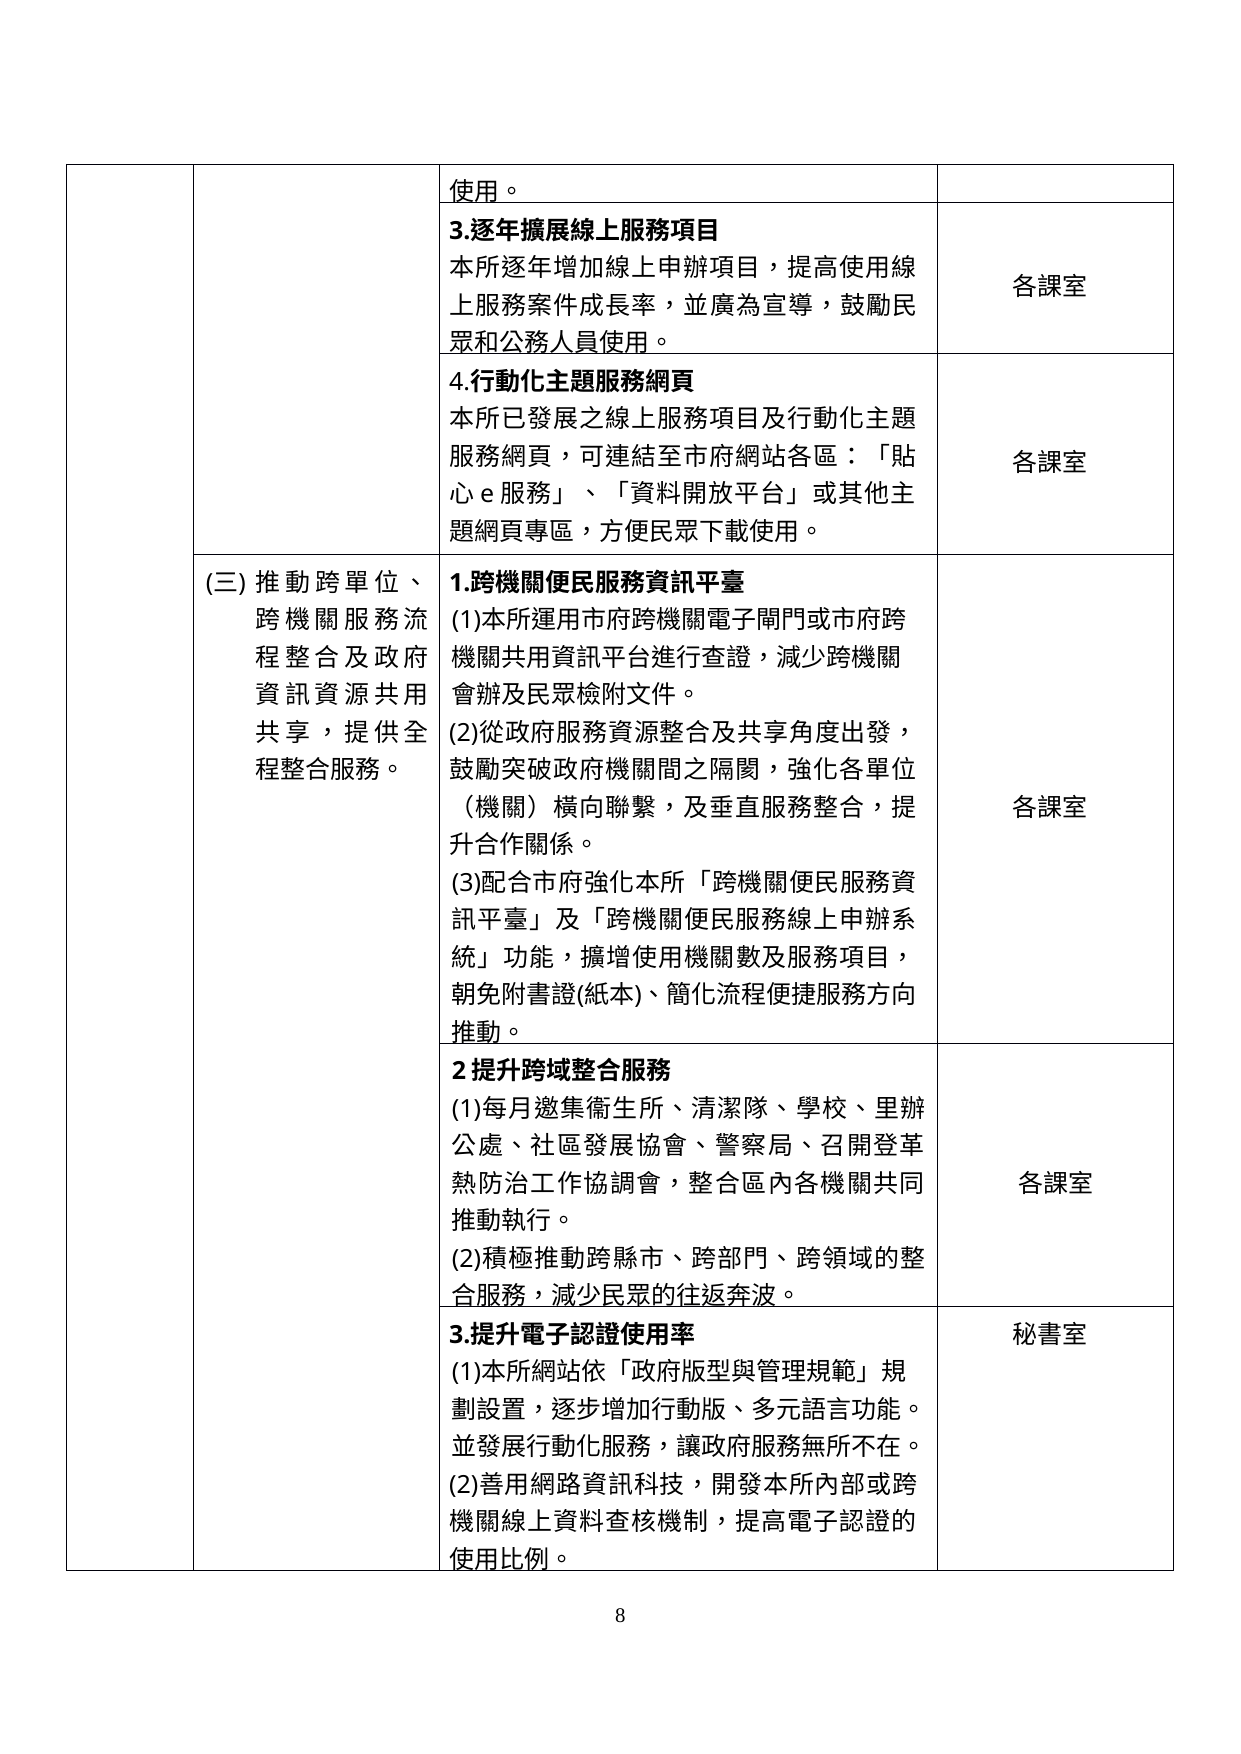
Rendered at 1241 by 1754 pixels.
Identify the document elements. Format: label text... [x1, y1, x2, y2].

table_cell 3.提升電子認證使用率 (1)本所網站依「政府版型與管理規範」規劃設置，逐步增加行動版、多元語言功能。並發展行動化服務，讓政府服務無所不在。 (2)善用網路資訊科技，開發本所內部或跨機關線上資料查核機制，提高電子認證的使用比例。 [440, 1307, 937, 1570]
table_cell [194, 165, 439, 554]
table_cell 1.跨機關便民服務資訊平臺 (1)本所運用市府跨機關電子閘門或市府跨機關共用資訊平台進行查證，減少跨機關會辦及民眾檢附文件。 (2)從政府服務資源整合及共享角度出發，鼓勵突破政府機關間之隔閡，強化各單位（機關）橫向聯繫，及垂直服務整合，提升合作關係。 (3)配合市府強化本所「跨機關便民服務資訊平臺」及「跨機關便民服務線上申辦系統」功能，擴增使用機關數及服務項目，朝免附書證(紙本)、簡化流程便捷服務方向推動。 [440, 555, 937, 1043]
table_cell 各課室 [938, 203, 1173, 353]
table_cell 推動跨單位、跨機關服務流程整合及政府資訊資源共用共享，提供全程整合服務。 [194, 555, 439, 1570]
table_cell 使用。 [440, 165, 937, 202]
table_cell 秘書室 [938, 1307, 1173, 1570]
table_cell 4.行動化主題服務網頁 本所已發展之線上服務項目及行動化主題服務網頁，可連結至市府網站各區：「貼心e服務」、「資料開放平台」或其他主題網頁專區，方便民眾下載使用。 [440, 354, 937, 554]
table_cell 3.逐年擴展線上服務項目 本所逐年增加線上申辦項目，提高使用線上服務案件成長率，並廣為宣導，鼓勵民眾和公務人員使用。 [440, 203, 937, 353]
table_cell [938, 165, 1173, 202]
table_cell 各課室 [938, 555, 1173, 1043]
table_cell [67, 165, 193, 1570]
table_cell 各課室 [938, 1044, 1173, 1306]
table_cell 2提升跨域整合服務 (1)每月邀集衞生所、清潔隊、學校、里辦公處、社區發展協會、警察局、召開登革熱防治工作協調會，整合區內各機關共同推動執行。 (2)積極推動跨縣市、跨部門、跨領域的整合服務，減少民眾的往返奔波。 [440, 1044, 937, 1306]
table_cell 各課室 [938, 354, 1173, 554]
